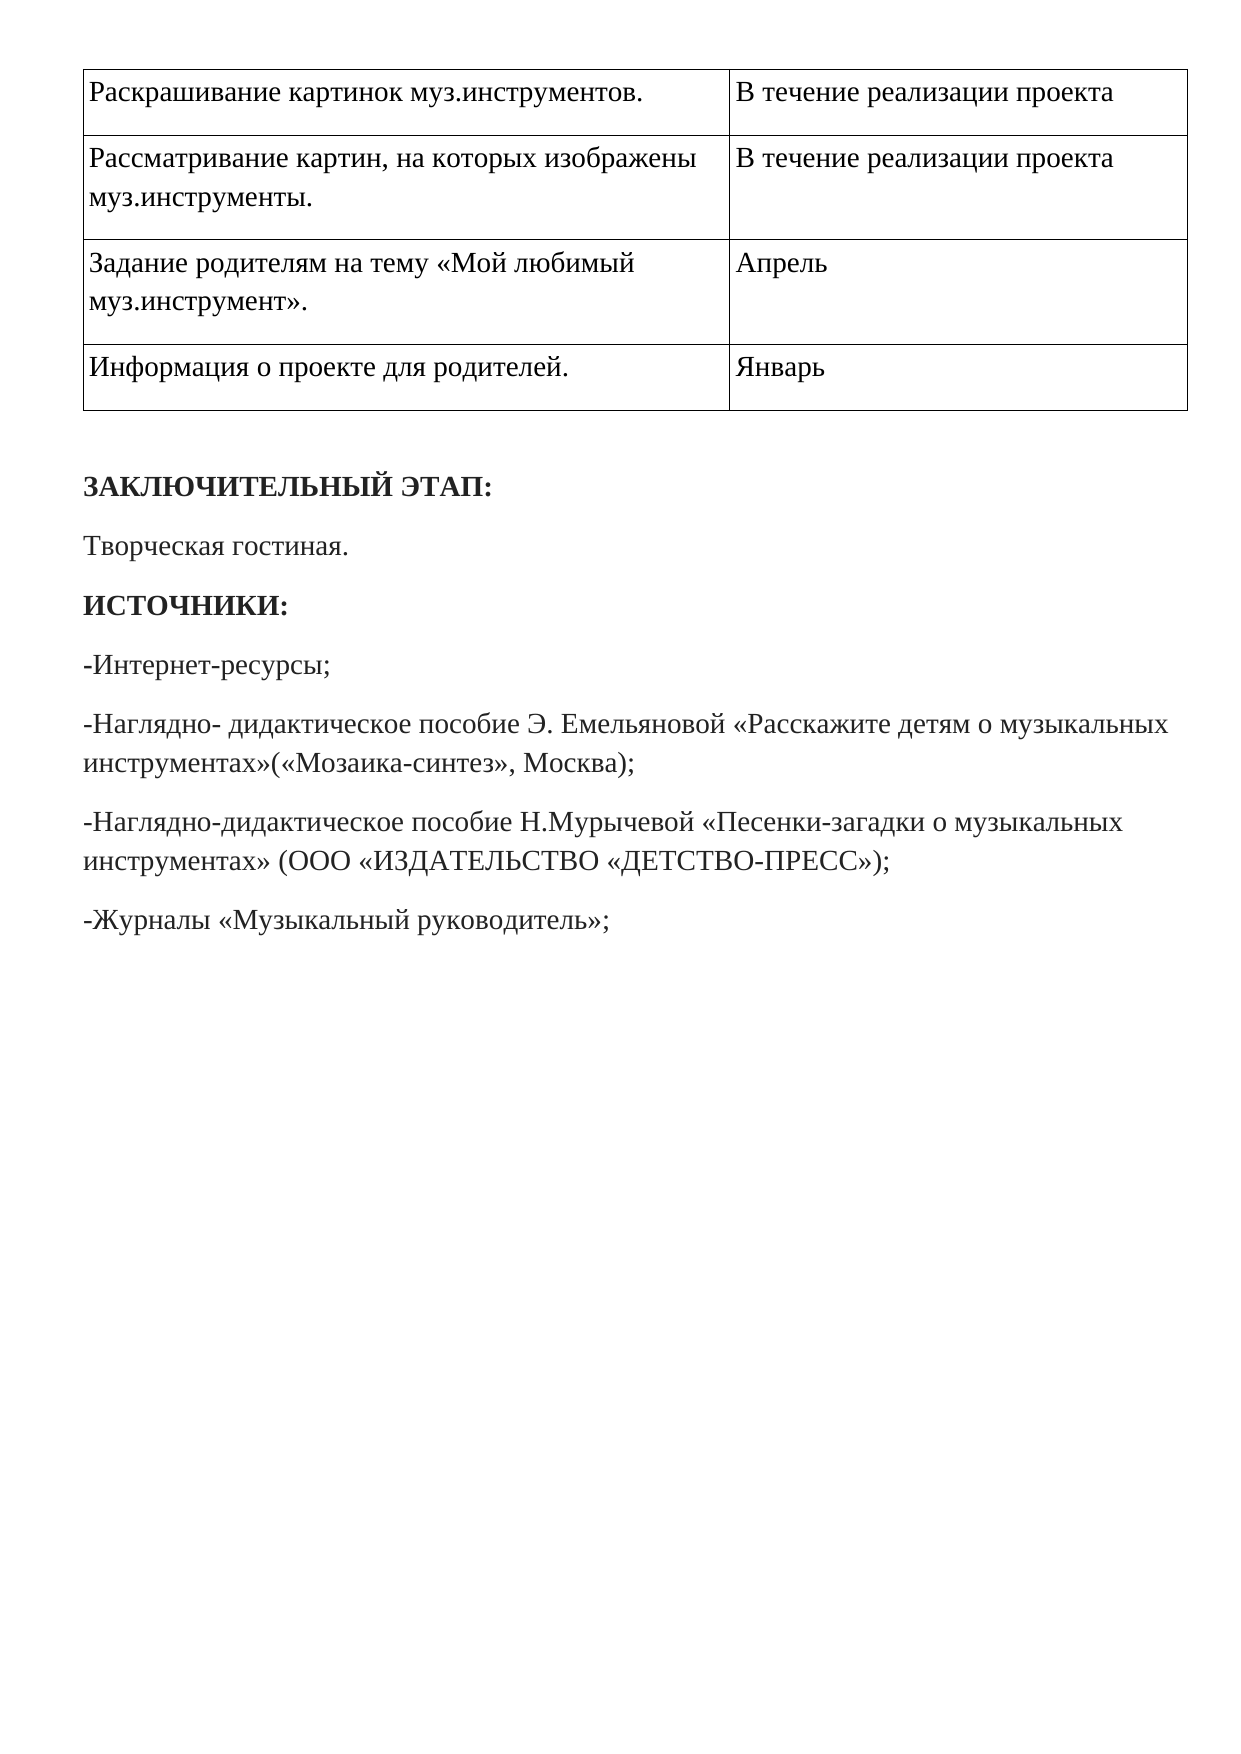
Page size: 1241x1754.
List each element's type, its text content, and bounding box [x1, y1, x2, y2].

table_cell Апрель [730, 240, 1187, 344]
table_cell Задание родителям на тему «Мой любимый муз.инструмент». [84, 240, 729, 344]
text ИСТОЧНИКИ: [83, 588, 1187, 621]
text -Интернет-ресурсы; [83, 647, 1187, 681]
text Творческая гостиная. [83, 528, 1187, 562]
table_cell Информация о проекте для родителей. [84, 345, 729, 409]
table_cell В течение реализации проекта [730, 70, 1187, 135]
text -Журналы «Музыкальный руководитель»; [83, 902, 1187, 936]
text -Наглядно-дидактическое пособие Н.Мурычевой «Песенки-загадки о музыкальных инструментах» (ООО «ИЗДАТЕЛЬСТВО «ДЕТСТВО-ПРЕСС»); [83, 804, 1187, 877]
text ЗАКЛЮЧИТЕЛЬНЫЙ ЭТАП: [83, 469, 1187, 503]
table_cell Раскрашивание картинок муз.инструментов. [84, 70, 729, 135]
table_cell В течение реализации проекта [730, 136, 1187, 239]
text -Наглядно- дидактическое пособие Э. Емельяновой «Расскажите детям о музыкальных инструментах»(«Мозаика-синтез», Москва); [83, 707, 1187, 779]
table_cell Январь [730, 345, 1187, 409]
table_cell Рассматривание картин, на которых изображены муз.инструменты. [84, 136, 729, 239]
